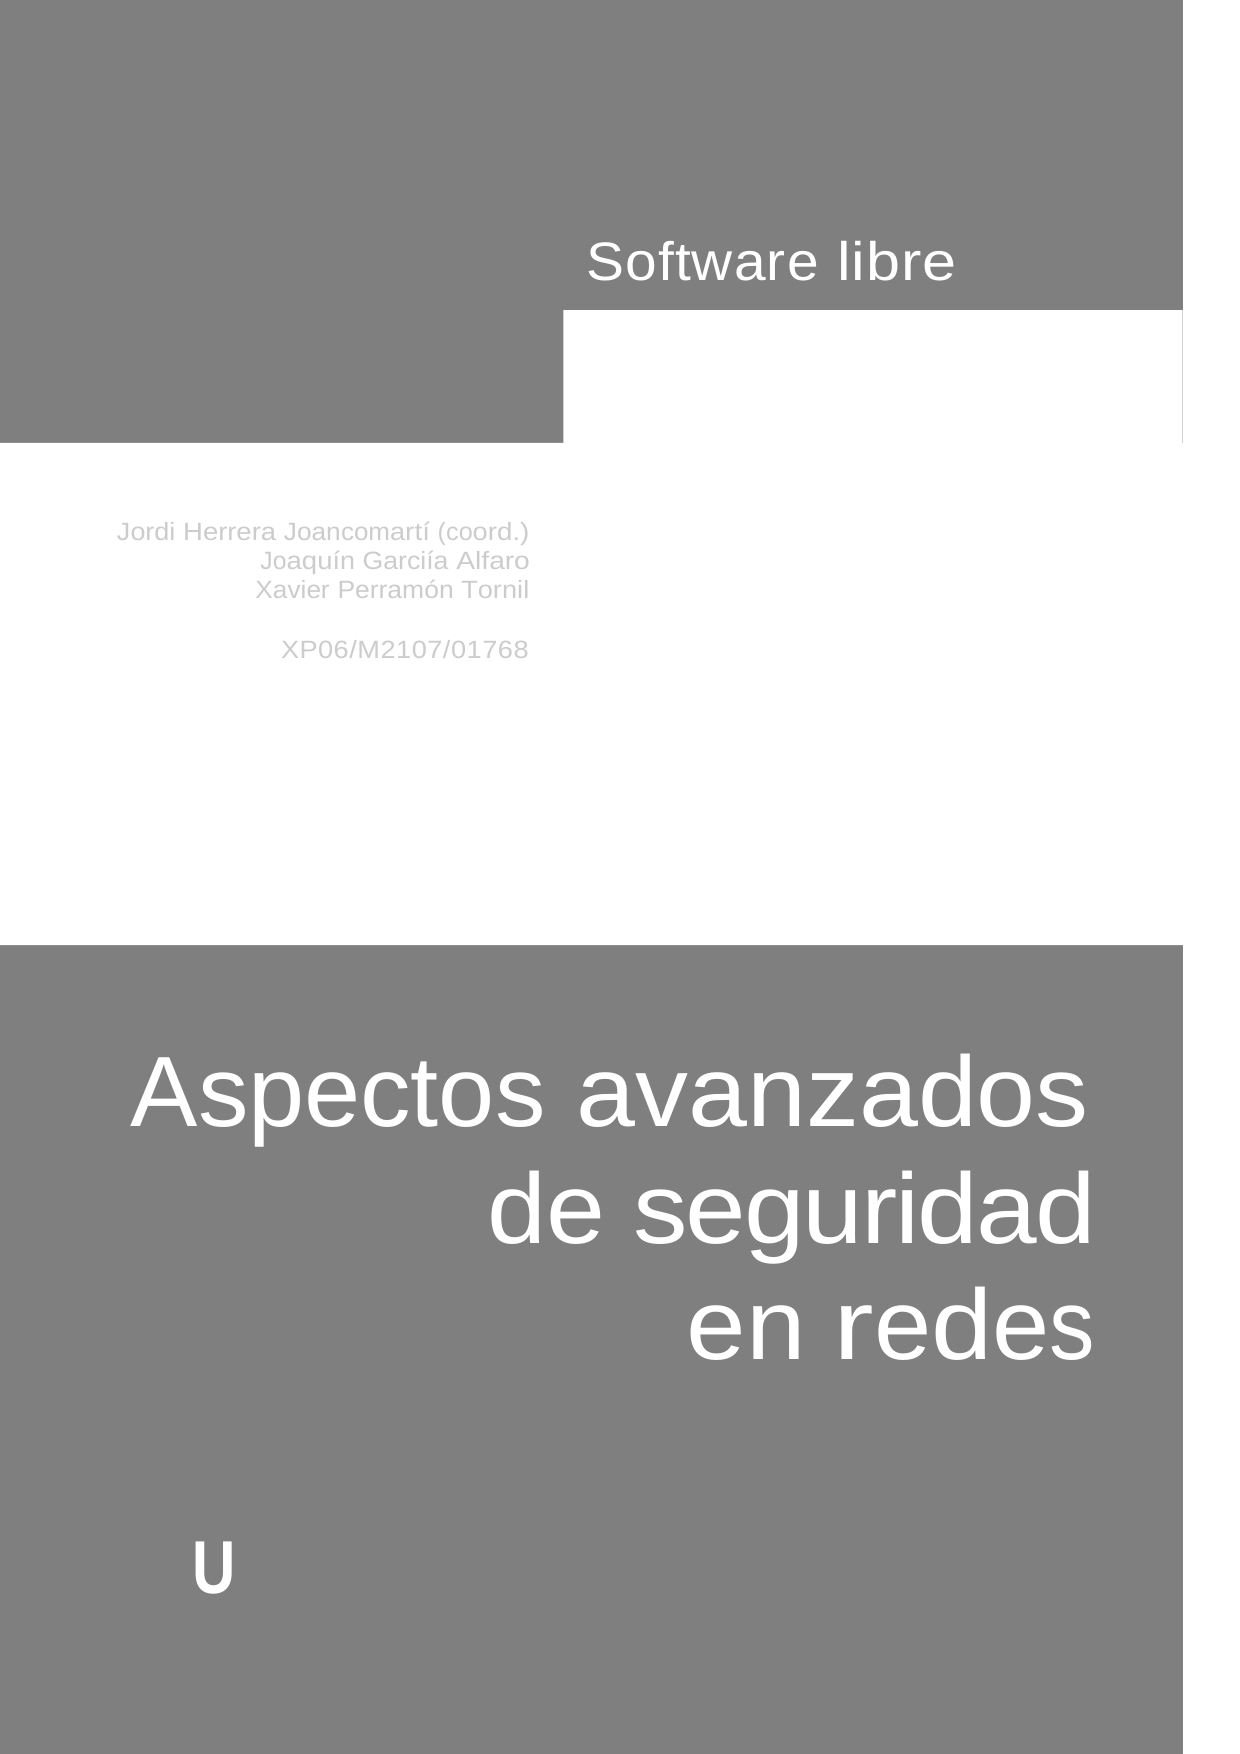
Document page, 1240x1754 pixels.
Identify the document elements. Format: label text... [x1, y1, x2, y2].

text Aspectos avanzados [1183, 1051, 1201, 1148]
